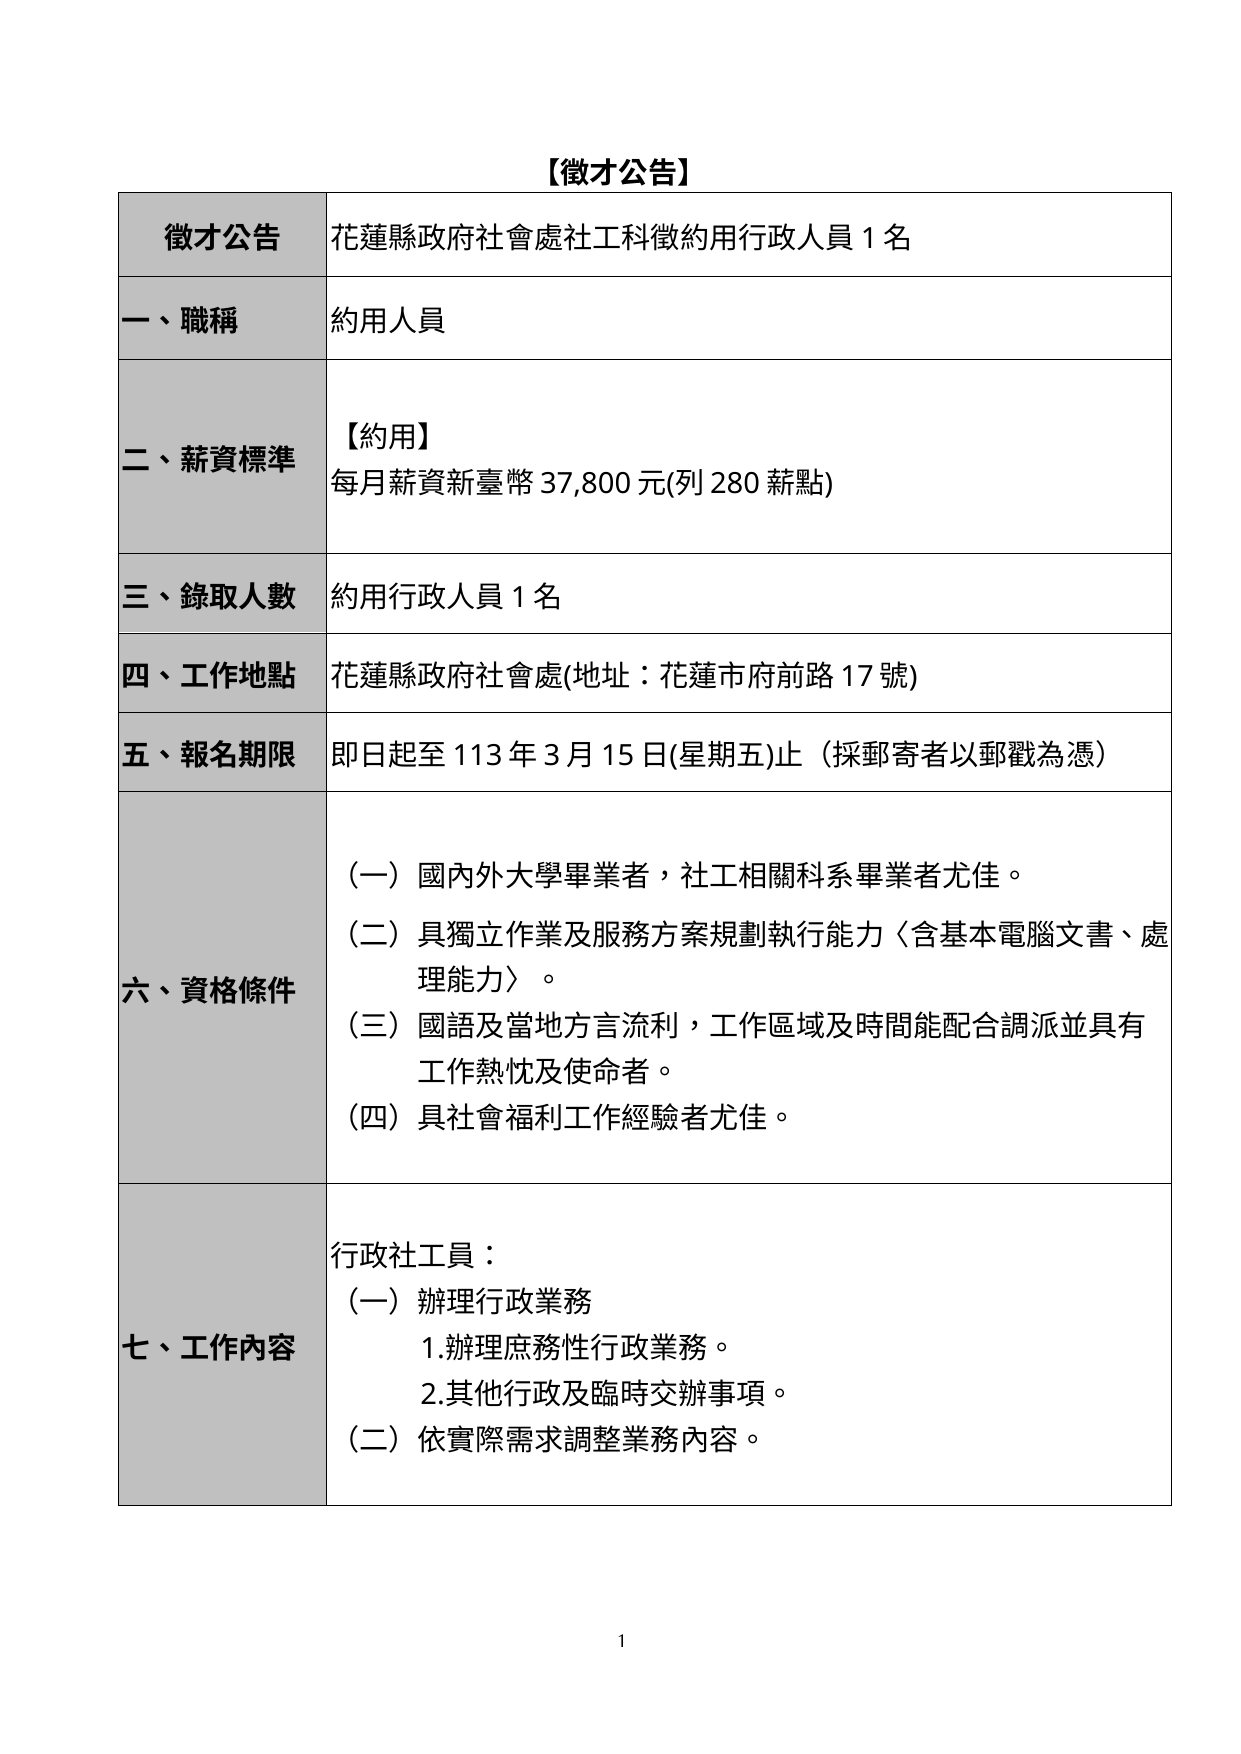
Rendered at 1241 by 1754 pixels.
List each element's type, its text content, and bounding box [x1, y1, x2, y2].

table_cell 行政社工員： （一）辦理行政業務 1.辦理庶務性行政業務。 2.其他行政及臨時交辦事項。 （二）依實際需求調整業務內容。 [327, 1184, 1171, 1505]
table_cell （一）國內外大學畢業者，社工相關科系畢業者尤佳。 （二）具獨立作業及服務方案規劃執行能力〈含基本電腦文書、處理能力〉。 （三）國語及當地方言流利，工作區域及時間能配合調派並具有工作熱忱及使命者。 （四）具社會福利工作經驗者尤佳。 [327, 792, 1171, 1183]
table_cell 五、報名期限 [119, 713, 326, 791]
table_header 徵才公告 [119, 193, 326, 276]
table_cell 六、資格條件 [119, 792, 326, 1183]
table_cell 一、職稱 [119, 277, 326, 359]
table_cell 【約用】 每月薪資新臺幣37,800元(列280薪點) [327, 360, 1171, 553]
table_cell 花蓮縣政府社會處(地址：花蓮市府前路17號) [327, 634, 1171, 712]
table_cell 四、工作地點 [119, 634, 326, 712]
table_cell 約用人員 [327, 277, 1171, 359]
text 【徵才公告】 [131, 150, 1106, 192]
table_cell 七、工作內容 [119, 1184, 326, 1505]
table_cell 即日起至113年3月15日(星期五)止（採郵寄者以郵戳為憑） [327, 713, 1171, 791]
table_cell 三、錄取人數 [119, 554, 326, 632]
table_header 花蓮縣政府社會處社工科徵約用行政人員1名 [327, 193, 1171, 276]
table_cell 約用行政人員1名 [327, 554, 1171, 632]
table_cell 二、薪資標準 [119, 360, 326, 553]
